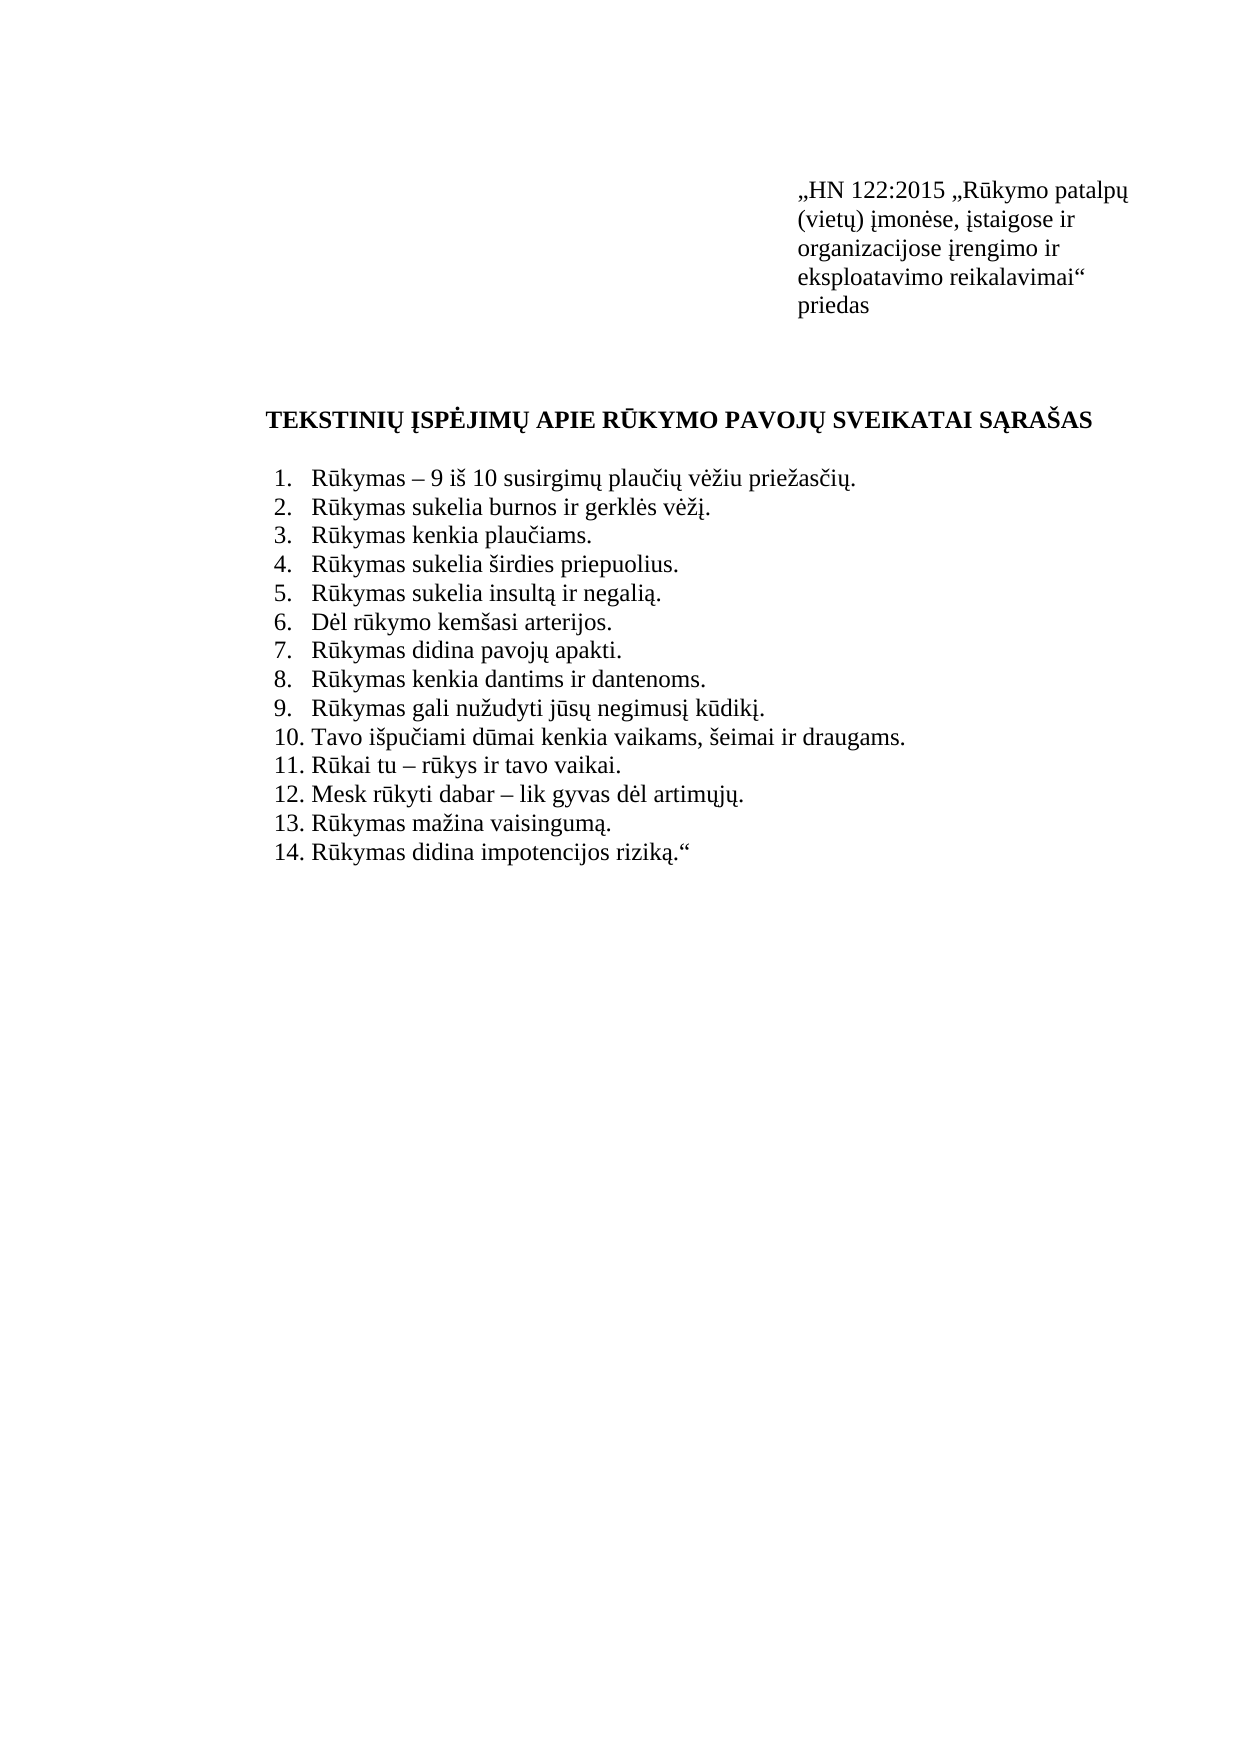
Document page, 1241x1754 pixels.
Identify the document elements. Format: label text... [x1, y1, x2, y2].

text 5. Rūkymas sukelia insultą ir negalią. [274, 578, 1181, 607]
text 10. Tavo išpučiami dūmai kenkia vaikams, šeimai ir draugams. [274, 722, 1181, 751]
text priedas [797, 291, 1181, 319]
text 4. Rūkymas sukelia širdies priepuolius. [274, 549, 1181, 578]
text 2. Rūkymas sukelia burnos ir gerklės vėžį. [274, 492, 1181, 521]
text 14. Rūkymas didina impotencijos riziką.“ [274, 837, 1181, 866]
text 6. Dėl rūkymo kemšasi arterijos. [274, 607, 1181, 636]
text 8. Rūkymas kenkia dantims ir dantenoms. [274, 664, 1181, 693]
text 3. Rūkymas kenkia plaučiams. [274, 521, 1181, 549]
text TEKSTINIŲ ĮSPĖJIMŲ APIE RŪKYMO PAVOJŲ SVEIKATAI SĄRAŠAS [177, 406, 1181, 434]
text 13. Rūkymas mažina vaisingumą. [274, 808, 1181, 837]
text 7. Rūkymas didina pavojų apakti. [274, 636, 1181, 664]
text 11. Rūkai tu – rūkys ir tavo vaikai. [274, 751, 1181, 779]
text 9. Rūkymas gali nužudyti jūsų negimusį kūdikį. [274, 693, 1181, 722]
text 1. Rūkymas – 9 iš 10 susirgimų plaučių vėžiu priežasčių. [274, 463, 1181, 492]
text 12. Mesk rūkyti dabar – lik gyvas dėl artimųjų. [274, 779, 1181, 808]
text „HN 122:2015 „Rūkymo patalpų (vietų) įmonėse, įstaigose ir organizacijose įrengimo ir eksploatavimo reikalavimai“ [797, 176, 1181, 291]
